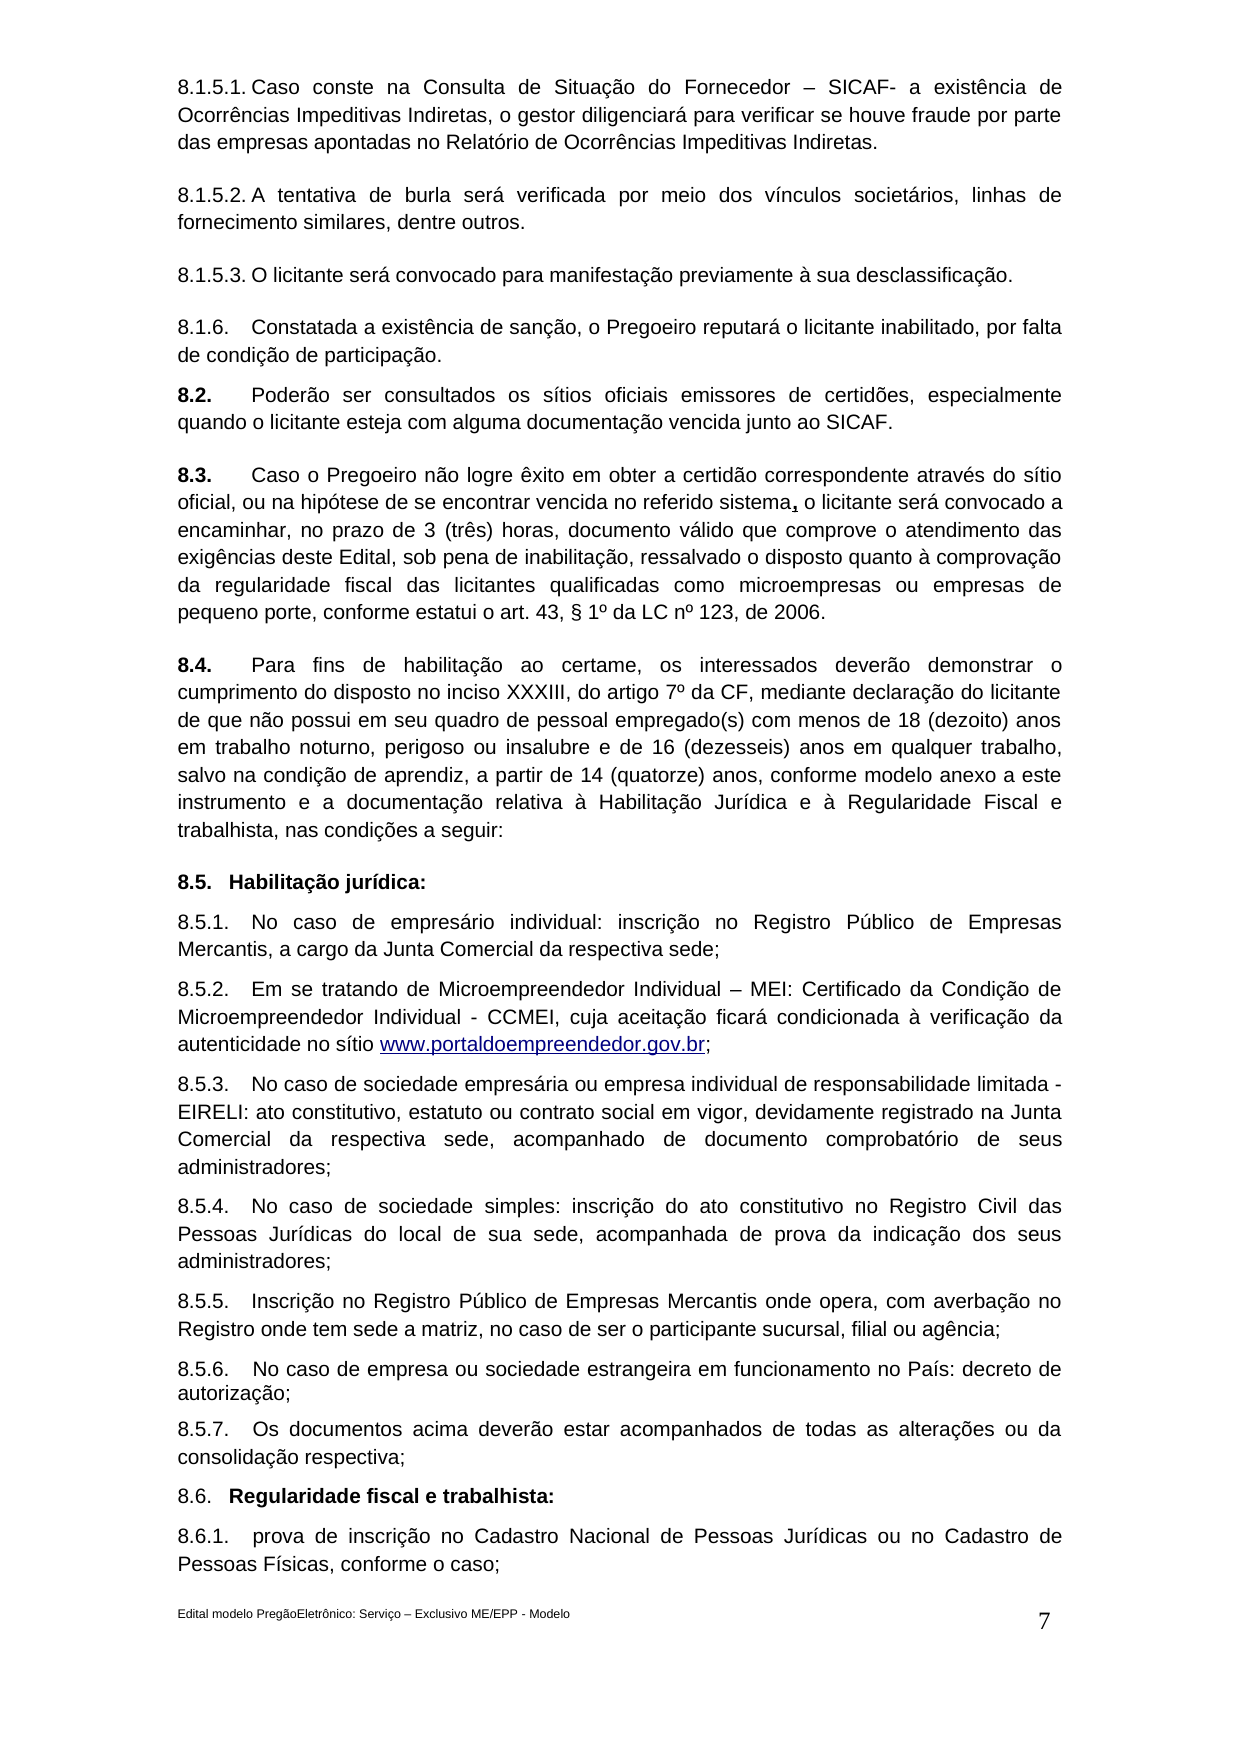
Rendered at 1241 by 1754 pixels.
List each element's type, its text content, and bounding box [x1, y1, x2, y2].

list No caso de empresário individual: inscrição no Registro Público de Empresas Mercantis, a cargo da Junta Comercial da respectiva sede; [177, 910, 1063, 961]
list Para fins de habilitação ao certame, os interessados deverão demonstrar o cumprimento do disposto no inciso XXXIII, do artigo 7º da CF, mediante declaração do licitante de que não possui em seu quadro de pessoal empregado(s) com menos de 18 (dezoito) anos em trabalho noturno, perigoso ou insalubre e de 16 (dezesseis) anos em qualquer trabalho, salvo na condição de aprendiz, a partir de 14 (quatorze) anos, conforme modelo anexo a este instrumento e a documentação relativa à Habilitação Jurídica e à Regularidade Fiscal e trabalhista, nas condições a seguir: [177, 652, 1063, 841]
list Caso conste na Consulta de Situação do Fornecedor – SICAF- a existência de Ocorrências Impeditivas Indiretas, o gestor diligenciará para verificar se houve fraude por parte das empresas apontadas no Relatório de Ocorrências Impeditivas Indiretas. [177, 75, 1063, 154]
list A tentativa de burla será verificada por meio dos vínculos societários, linhas de fornecimento similares, dentre outros. [177, 182, 1063, 234]
list Inscrição no Registro Público de Empresas Mercantis onde opera, com averbação no Registro onde tem sede a matriz, no caso de ser o participante sucursal, filial ou agência; [177, 1289, 1063, 1341]
list Caso o Pregoeiro não logre êxito em obter a certidão correspondente através do sítio oficial, ou na hipótese de se encontrar vencida no referido sistema, o licitante será convocado a encaminhar, no prazo de 3 (três) horas, documento válido que comprove o atendimento das exigências deste Edital, sob pena de inabilitação, ressalvado o disposto quanto à comprovação da regularidade fiscal das licitantes qualificadas como microempresas ou empresas de pequeno porte, conforme estatui o art. 43, § 1º da LC nº 123, de 2006. [177, 462, 1063, 624]
list Os documentos acima deverão estar acompanhados de todas as alterações ou da consolidação respectiva; [177, 1417, 1063, 1468]
list No caso de sociedade simples: inscrição do ato constitutivo no Registro Civil das Pessoas Jurídicas do local de sua sede, acompanhada de prova da indicação dos seus administradores; [177, 1194, 1063, 1273]
list Em se tratando de Microempreendedor Individual – MEI: Certificado da Condição de Microempreendedor Individual - CCMEI, cuja aceitação ficará condicionada à verificação da autenticidade no sítio www.portaldoempreendedor.gov.br; [177, 977, 1063, 1056]
list No caso de sociedade empresária ou empresa individual de responsabilidade limitada - EIRELI: ato constitutivo, estatuto ou contrato social em vigor, devidamente registrado na Junta Comercial da respectiva sede, acompanhado de documento comprobatório de seus administradores; [177, 1072, 1063, 1178]
list Poderão ser consultados os sítios oficiais emissores de certidões, especialmente quando o licitante esteja com alguma documentação vencida junto ao SICAF. [177, 382, 1063, 434]
list Constatada a existência de sanção, o Pregoeiro reputará o licitante inabilitado, por falta de condição de participação. [177, 315, 1063, 366]
list O licitante será convocado para manifestação previamente à sua desclassificação. [177, 262, 1063, 286]
list prova de inscrição no Cadastro Nacional de Pessoas Jurídicas ou no Cadastro de Pessoas Físicas, conforme o caso; [177, 1524, 1063, 1576]
list Regularidade fiscal e trabalhista: [177, 1484, 1063, 1508]
list Habilitação jurídica: [177, 870, 1063, 894]
list No caso de empresa ou sociedade estrangeira em funcionamento no País: decreto de autorização; [177, 1357, 1063, 1404]
